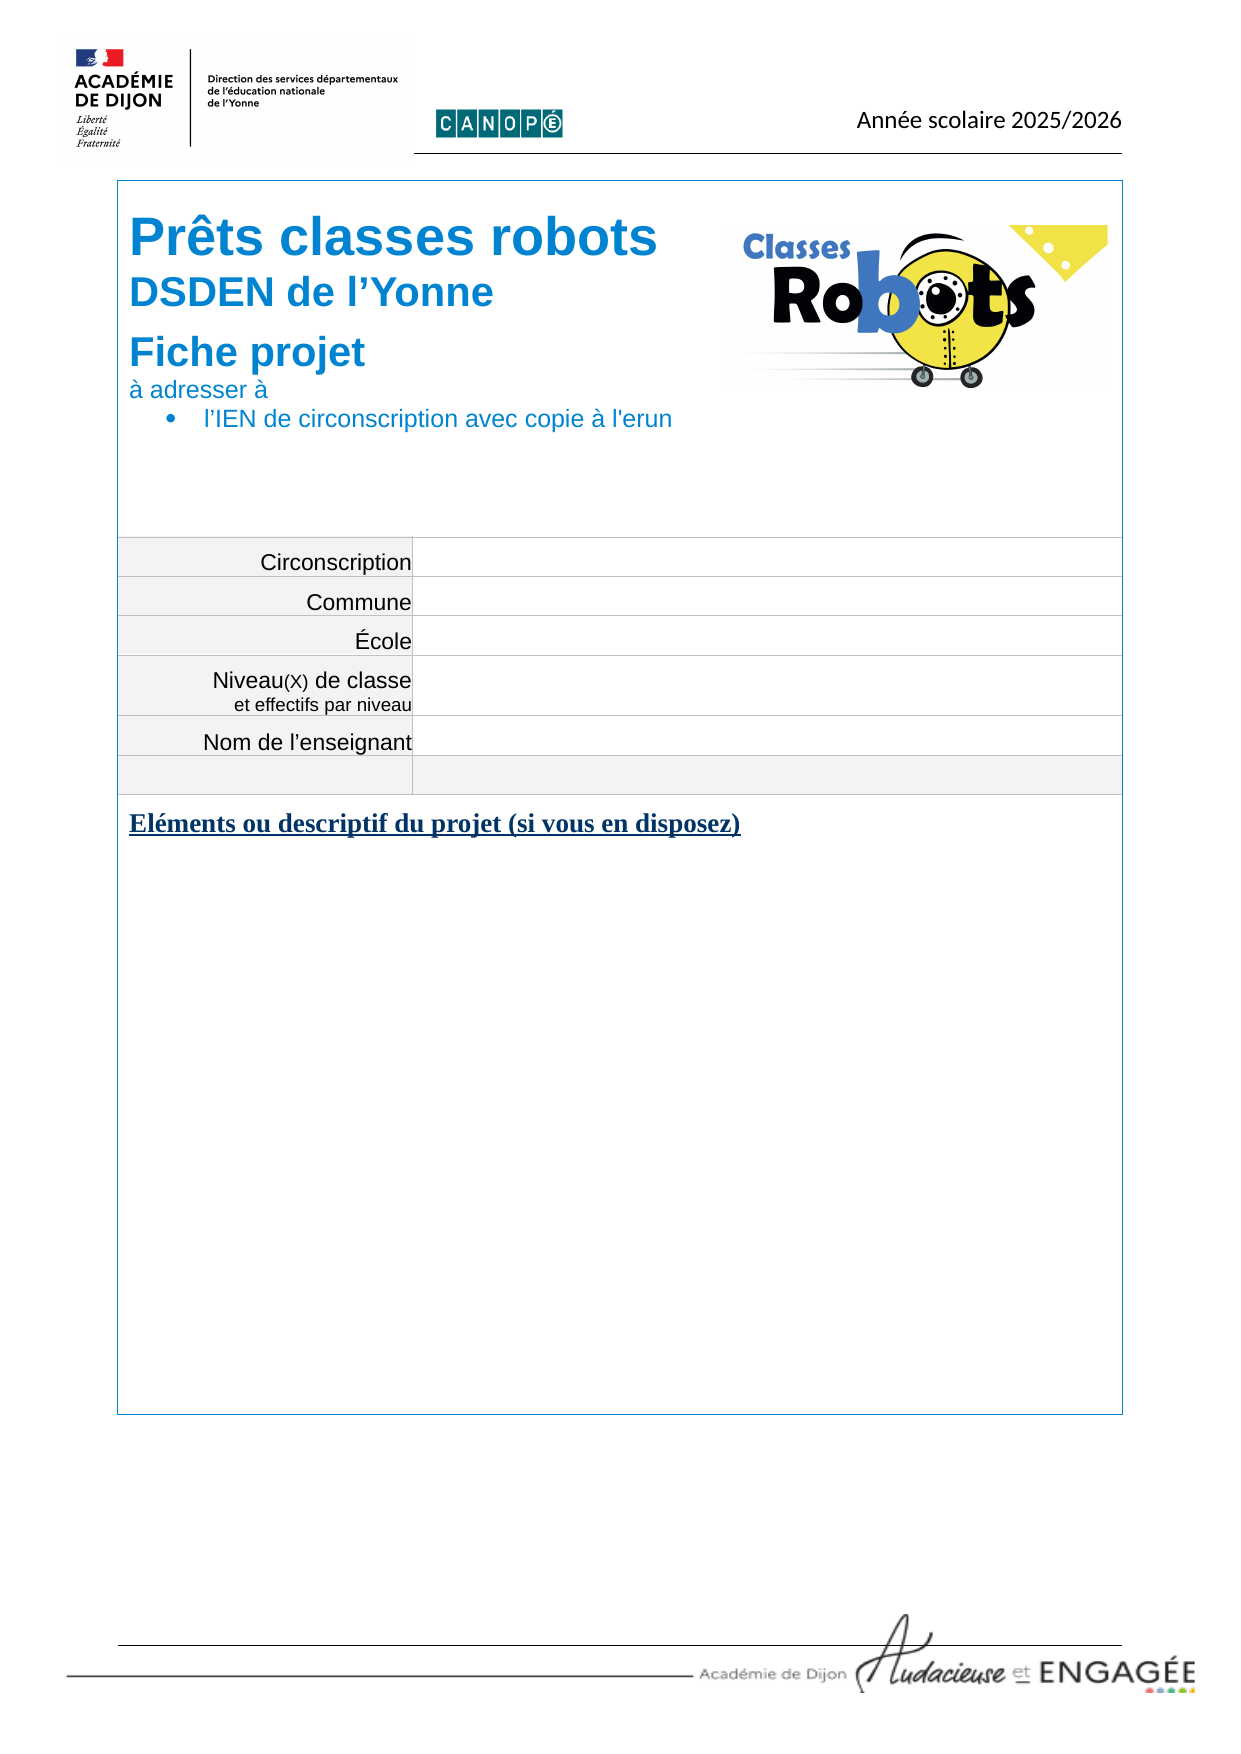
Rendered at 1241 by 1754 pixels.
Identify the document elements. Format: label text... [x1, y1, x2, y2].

table_cell Eléments ou descriptif du projet (si vous en disposez) [118, 795, 1122, 1414]
table_cell [413, 538, 1122, 576]
table_cell [413, 616, 1122, 654]
table_cell [413, 656, 1122, 715]
table_cell École [118, 616, 412, 654]
table_cell Commune [118, 577, 412, 615]
table_header Prêts classes robots DSDEN de l’Yonne Fiche projet à adresser à l’IEN de circonscription avec copie à l'erun [118, 181, 1122, 536]
table_cell [118, 756, 412, 794]
table_cell Nom de l’enseignant [118, 716, 412, 755]
table_cell Circonscription [118, 538, 412, 576]
table_cell Niveau(X) de classe et effectifs par niveau [118, 656, 412, 715]
table_cell [413, 577, 1122, 615]
table_cell [413, 756, 1122, 794]
table_cell [413, 716, 1122, 755]
